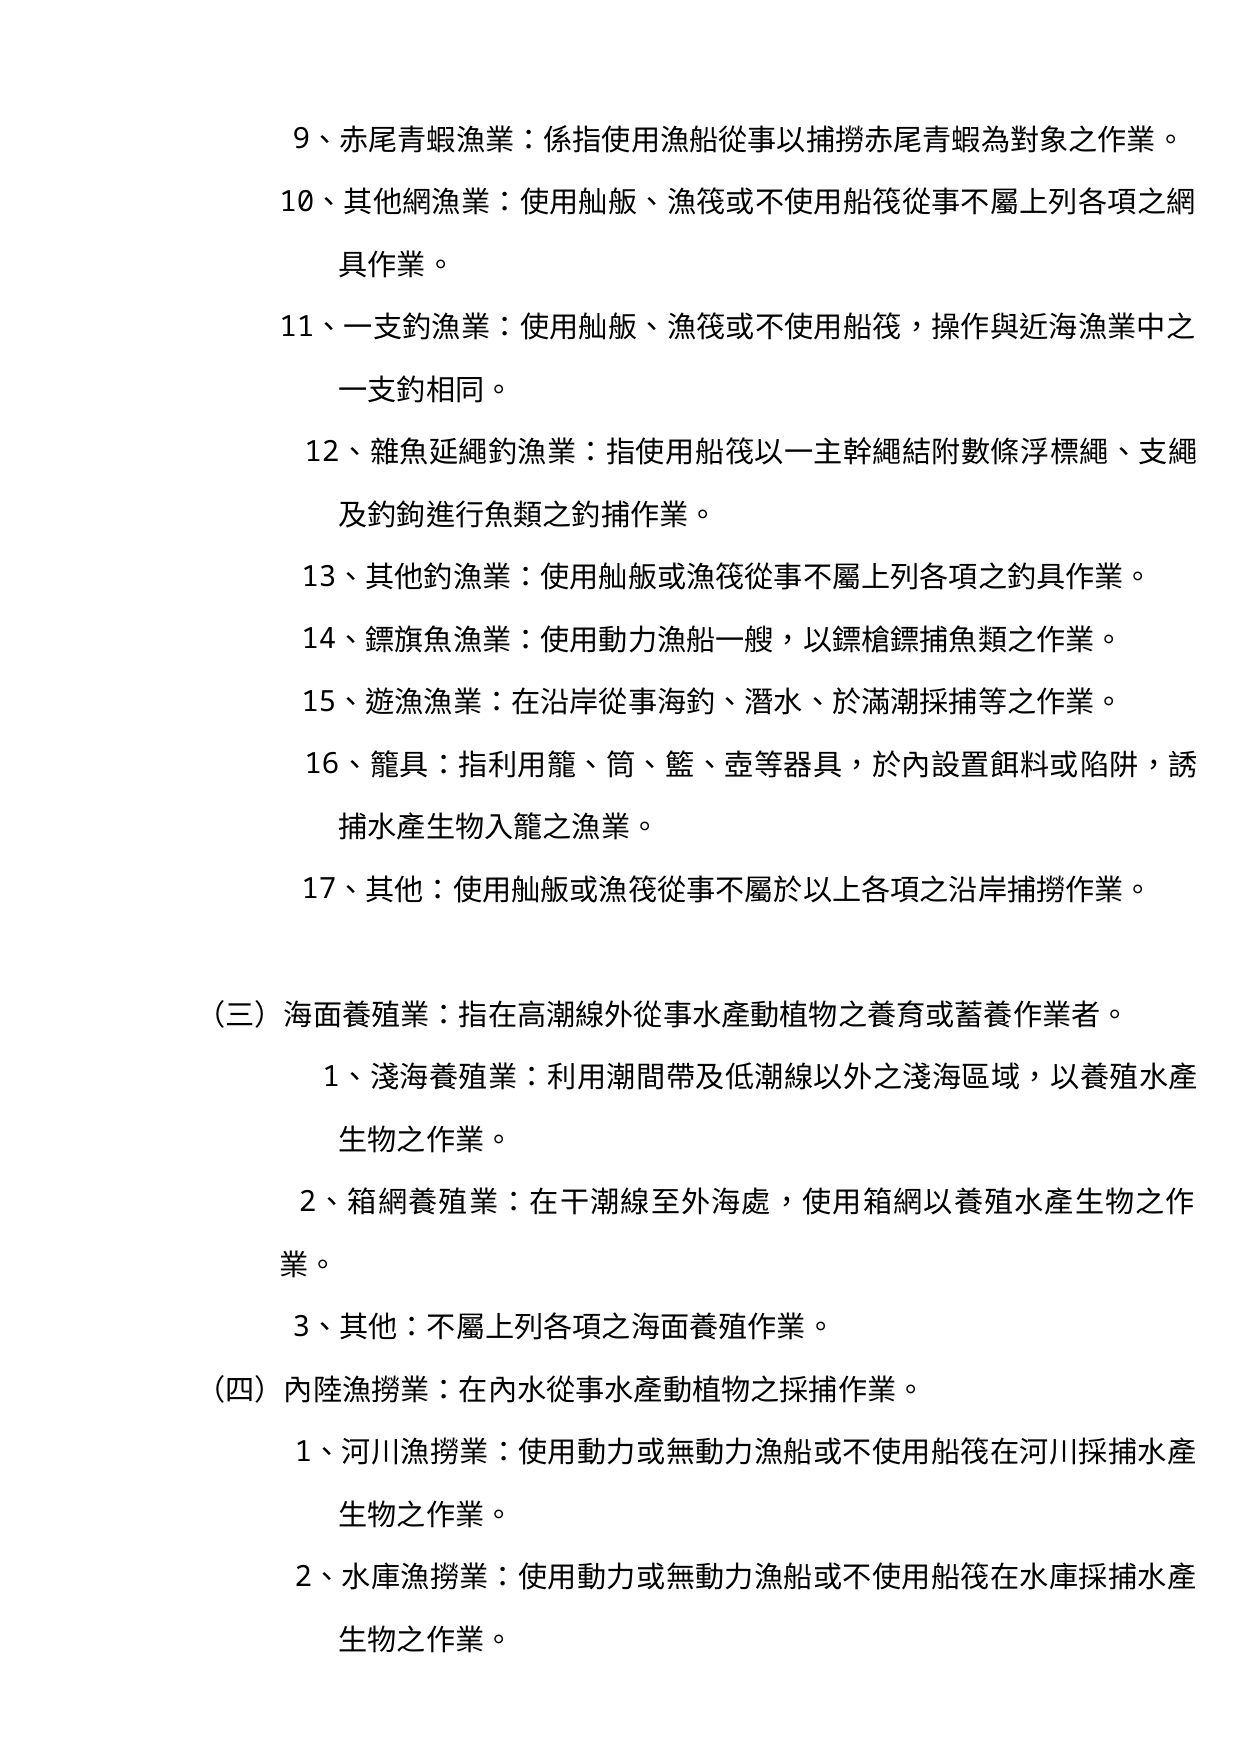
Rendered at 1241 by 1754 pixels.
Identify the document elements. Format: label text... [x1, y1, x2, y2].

table_header 統計資料背景說明 資料種類：漁業統計 資料項目：臺中市中區近海、沿岸漁業、海面養殖、內陸漁撈、內陸養殖漁業生產量 一、發布及編製機關單位 ＊發布機關、單位：臺中市中區區公所會計室 ＊編製單位：臺中市中區區公所公用及建設課 ＊聯絡電話：04-22222502分機701 ＊傳真：04-22293399 ＊電子信箱：toget1980@gmail.com 二、發布形式 口頭： （ ）記者會或說明會 書面： （ ）新聞稿 （V）報表 （ ）書刊，刊名： ＊電子媒體： （V）線上書刊及資料庫， 網址：https://govstat.taichung.gov.tw/TCSTAT/Page/kcg01_2.aspx?Mid1=387510000 （ ）磁片 （ ）光碟片 （ ）其他 三、資料範圍、週期及時效 ＊統計地區範圍及對象：在本區境內所生產，或漁船以本區港口為根據地，所捕獲之魚、貝類及本國籍漁船以外國港口為根據地，所生產之魚、貝類均為統計對象。 ＊統計標準時間：以每年1月1日至12月31日之事實為準。 ＊統計項目定義： （一）近海漁業：指使用動力漁船在我國經濟海域（12浬～200浬）內從事漁撈作業者。 1、巾著網漁業：指使用動力漁船二艘（台灣地區均為二艘式）以上在近海合力使用長方形漁網包圍魚群之作業。 2、鯖鰺大型圍網漁業：指使用動力漁船船團（主船、燈船及運搬船組成）在近海合力使用漁網包圍魚群之作業。 3、棒受網漁業：指使用漁船將其箕狀網具用竹竿等敷設於船艉，用燈光或餌料將魚群誘入網內而捕獲之作業。 4、中小型拖網：指使用動力漁船一艘或二艘按照單船拖網或雙船拖網漁法作業者。 5、刺網漁業（包括流刺網）：指使用動力漁船，將網橫遮水流，以待魚群刺上漁網而捕獲之作業。 6、扒網漁業：指使用動力漁船一艘，配合小艇或燈船，合力使用有囊類為圍網包圍魚群之作業。 7、其他網漁業：指使用動力漁船從事近海不屬上列之網具作業。 8、鮪延繩釣漁業：使用動力漁船，主要為釣捕近海鮪魚之延繩釣漁業。 9、雜魚延繩釣漁業：指用漁船以一主幹繩結附數條浮標繩、支繩及釣鉤進行雜魚類（鯛、白帶、石斑、鯖鰺、紅目鰱、石狗公等）之釣捕作業。 10、曳繩釣漁業：使用動力漁船一艘，於船尾拖曳釣繩，繩之末端結釣鉤，曳行海中釣捕魚類之作業。 11、一支釣漁業：使用漁船一艘，釣線一根或數根，並結釣鉤於線上，從事釣捕水產生物之作業。 12、其他釣漁業：指在近海使用不屬上列之釣具作業。 13、籠具漁業：係指利用籠、筒、籃、壺等器具，於內設置餌料、樹枝或稻草等，誘捕水產生物入籠之漁業。 14、珊瑚漁業：使用動力漁船，以網地投入海中，纏捕珊瑚而採獲之作業。 15、飛魚卵漁業：係指漁船經核准捕撈飛魚卵為對象之漁業。 16、其他：指不屬以上各項之近海漁撈作業。 （二）沿岸漁業：指使用或不使用船筏在我國領海（12海浬）內從事漁業者。 1、定置漁具漁業：指於特定水域利用築磯、設柵或設置漁具等方法，以採捕水產動物之作業。 2、地曳網漁業（包括小型曳網）：使用舢舨或漁筏一艘以上，自海岸向海面作半圓形或半橢圓形之投網，再將漁網牽引至陸上之作業。 3、焚寄網漁業：指使用多艘船筏，作為燈船或網船，在夜間利用燈光誘集魚群後捕撈之作業。 4、刺網漁業：使用舢舨或漁筏，操作與近海漁業中之刺網相同。 5、追逐網：指使用兩艘或以上漁船，由漁夫入水或用工具驅逐魚群進入網內而捕獲之作業。 6、流袋網：網具似拖網，兩袖端與浮子綱各結附一大型浮具，使網具漂浮水面而向下展開，以過濾順潮流入網魚群之作業。 7、櫻花蝦漁業：係指漁船經核准捕撈櫻花蝦為對象之漁業。 8、魩鱙漁業：係指漁船經核准捕撈魩鱙為對象之漁業。 9、赤尾青蝦漁業：係指使用漁船從事以捕撈赤尾青蝦為對象之作業。 10、其他網漁業：使用舢舨、漁筏或不使用船筏從事不屬上列各項之網具作業。 11、一支釣漁業：使用舢舨、漁筏或不使用船筏，操作與近海漁業中之一支釣相同。 12、雜魚延繩釣漁業：指使用船筏以一主幹繩結附數條浮標繩、支繩及釣鉤進行魚類之釣捕作業。 13、其他釣漁業：使用舢舨或漁筏從事不屬上列各項之釣具作業。 14、鏢旗魚漁業：使用動力漁船一艘，以鏢槍鏢捕魚類之作業。 15、遊漁漁業：在沿岸從事海釣、潛水、於滿潮採捕等之作業。 16、籠具：指利用籠、筒、籃、壺等器具，於內設置餌料或陷阱，誘捕水產生物入籠之漁業。 17、其他：使用舢舨或漁筏從事不屬於以上各項之沿岸捕撈作業。 （三）海面養殖業：指在高潮線外從事水產動植物之養育或蓄養作業者。 1、淺海養殖業：利用潮間帶及低潮線以外之淺海區域，以養殖水產生物之作業。 2、箱網養殖業：在干潮線至外海處，使用箱網以養殖水產生物之作業。 3、其他：不屬上列各項之海面養殖作業。 （四）內陸漁撈業：在內水從事水產動植物之採捕作業。 1、河川漁撈業：使用動力或無動力漁船或不使用船筏在河川採捕水產生物之作業。 2、水庫漁撈業：使用動力或無動力漁船或不使用船筏在水庫採捕水產生物之作業。 3、其他：不屬於以上各項之內陸漁撈作業。 （五）內陸養殖業：在高潮線內從事水產動植物之養育或蓄養作業者。 1、鹹水魚塭養殖業：在沿海地區，引灌海水，以繁殖水產生物之作業。 2、淡水魚塭養殖業：利用土地圍築堤岸，使用經常蓄積淡水達一定深度，專供集約方養殖水產生物之作業，但不包括粗放式養殖水產生物之湖沼、水庫。 3、箱網養殖業：利用水庫、湖沼設置箱網，以養殖水產生物之作業。 4、觀賞魚養殖業：利用固定水域供寵物飼養或觀賞性之水生動、植物。 5、其他：利用灌溉用等之池、埤、湖、沼、水庫等養殖水產生物之作業。 ＊統計單位：次、公噸、千尾。 ＊統計分類：漁業分近海、沿岸、海面養殖、內陸漁撈及內陸養殖等五類。分吳郭魚類、鯉魚、鯽魚、草魚、青魚、大頭鰱、竹葉鰱、鯁魚、其他淡水魚類、鰻魚、淡水鯰、鱸魚、泥鰍、觀賞魚、鱒魚、香魚、虱目魚、鲆鰈類、嘉臘、赤鯮、盤仔、黑鯛、銀紋笛鯛、其他鯛、大黃魚、小黃魚、黑口、白口、鮸魚、其他黃花魚類、金線、馬頭、龍尖、赤海、秋姑、鸚哥魚、紅目鰱、鱠、狗母、海鰻、海鯰、海鱺、皮刀、圓鰺、真鰺、扁甲鰺、紅尾鰺、甘仔鰺、其他鰺、烏魚、白鯧、黑鯧、其他鯧、肉魚、午仔魚、飛魚、尖鮻、沙鮻、西刀、油魚、鰶、白帶魚、鱰、笛鯛類、臭肉鰮、鱙仔、魩仔、青鱗、丁香、其他鰮類、鯖、正鰹、花鰹、圓花鰹、其他鰹類、土拖鰆、馬加鰆、闊腹鰆、其他鰆類、長鰭鮪、大目鮪、黃鰭鮪、黑鮪、南方黑鮪、其他鮪類、劍旗魚、紅肉旗魚、黑皮旗魚、白皮旗魚、雨傘旗魚、其他旗魚、大沙、沙條、黑鯊、水鯊、馬加鯊、鱝、鱈魚、秋刀魚、剝皮魚、翻車魨、其他魚類、烏賊、魷魚、鎖管、章魚、其他頭足類、草蝦、斑節蝦、沙蝦、長腳大蝦、紅尾蝦、厚殼蝦、劍蝦、大頭蝦、蘆蝦、龍蝦、白蝦、櫻花蝦、赤尾青蝦、其他蝦類、蝦姑、蟳、蠘、旭蟹、其他蟳蟹類、牡蠣、文蛤、蜊、血蚶、九孔、鳳螺、西施貝、日月貝、蜆、其他貝介類、牛蛙、花跳、鱉、鱷魚、海膽、海參、珊瑚、其他水產生物、石花菜、紫菜、龍鬚菜、青海菜、其他藻類等加以統計。 ＊發布週期：年。 ＊時效：1個月。 ＊資料變革：無。 四、公開資料發布訊息 ＊預告發布日期：每年終了1個月(原訂預告發布日期如遇例假日或國定假日則延至下一個工作日發布)。 ＊同步發送單位：臺中市政府主計處。 五、資料品質 ＊統計指標編製方法與資料來源說明：本所公用及建設課依據依實際情形編製。 ＊統計資料交叉查核及確保資料合理性之機制：由電腦系統自動進行加總交叉查核。 六、須注意及預定改變之事項：表號20341-02-01-3。 七、其他事項：無。 [150, 96, 1209, 1658]
